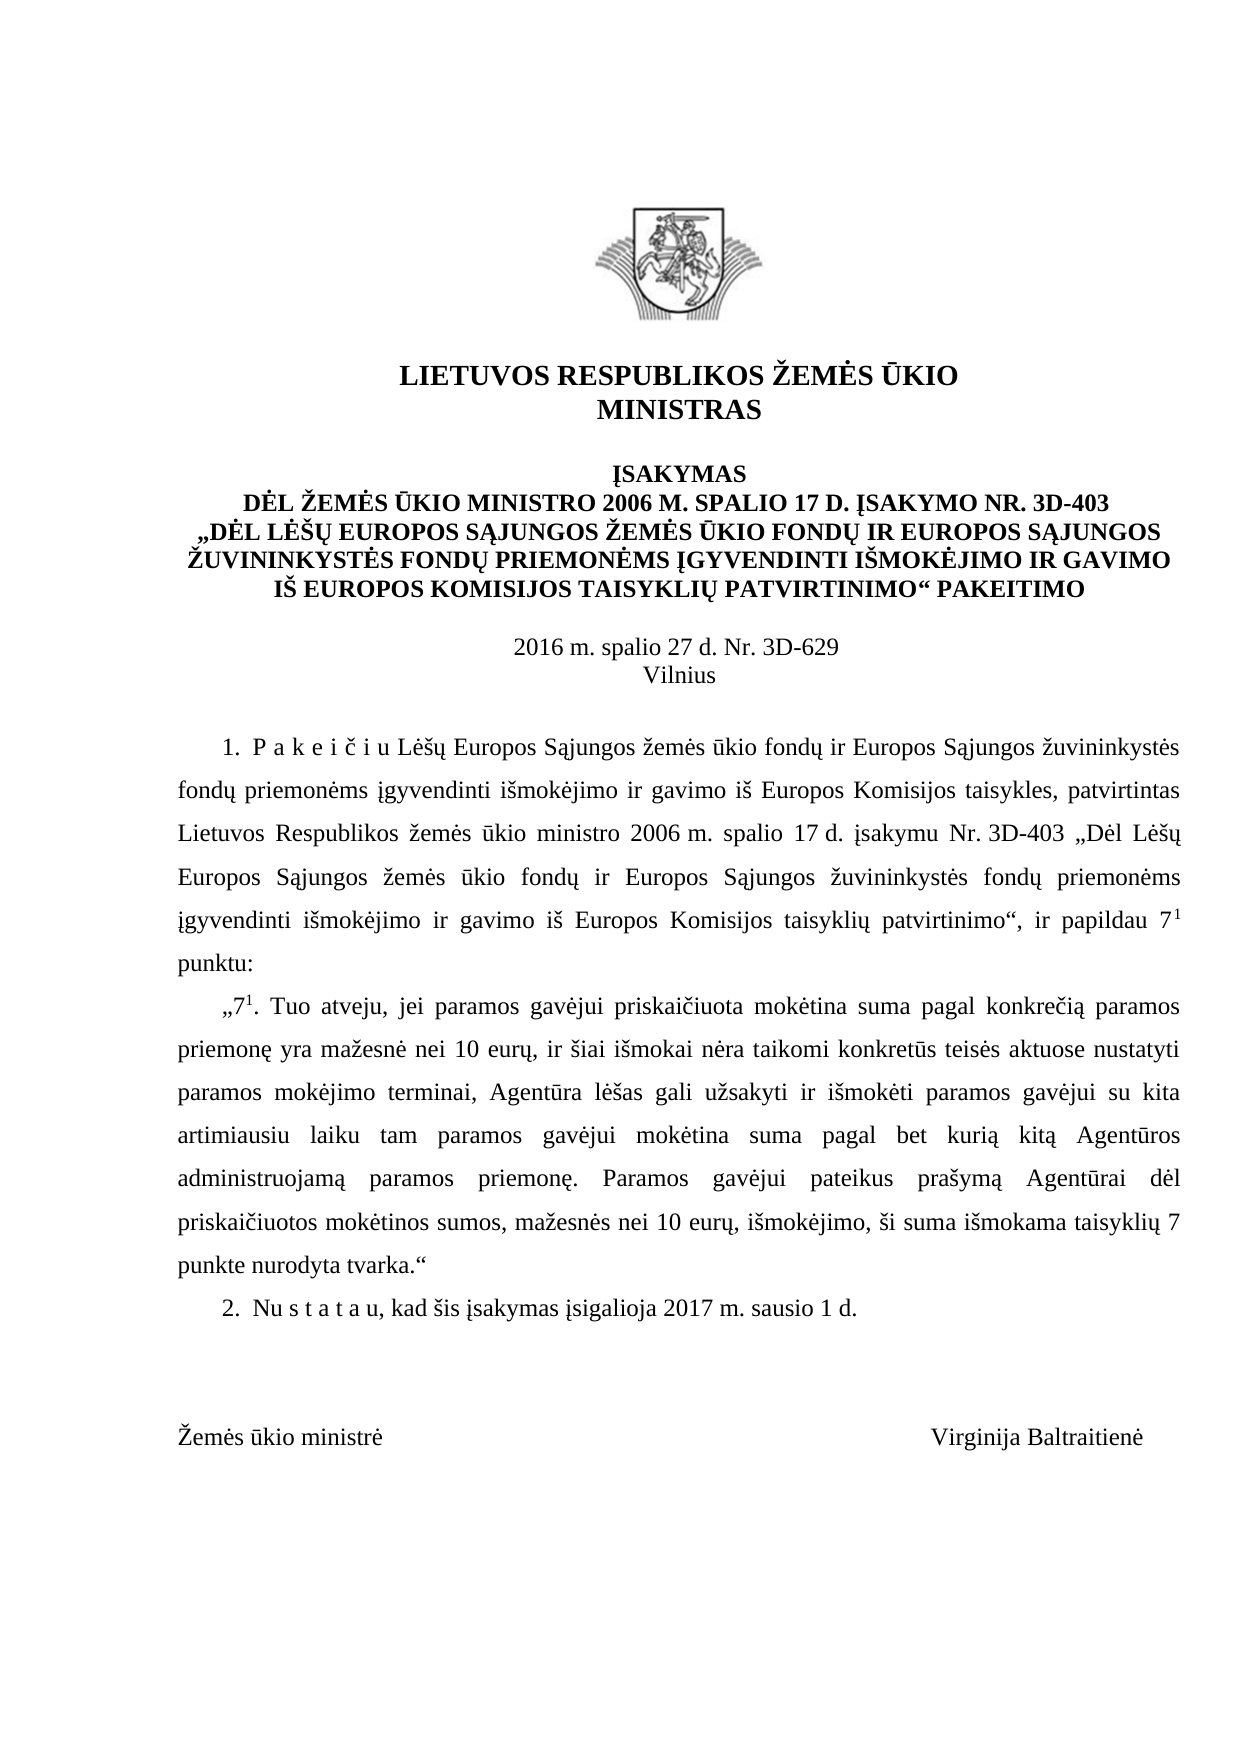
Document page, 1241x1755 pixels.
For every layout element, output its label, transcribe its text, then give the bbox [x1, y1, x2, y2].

text LIETUVOS RESPUBLIKOS ŽEMĖS ŪKIO [177, 358, 1181, 392]
text ĮSAKYMAS [177, 459, 1181, 488]
text MINISTRAS [177, 392, 1181, 426]
text 2016 m. spalio 27 d. Nr. 3D-629 [177, 632, 1181, 660]
text 2. Nu s t a t a u, kad šis įsakymas įsigalioja 2017 m. sausio 1 d. [177, 1293, 1181, 1322]
text „71. Tuo atveju, jei paramos gavėjui priskaičiuota mokėtina suma pagal konkrečią paramos priemonę yra mažesnė nei 10 eurų, ir šiai išmokai nėra taikomi konkretūs teisės aktuose nustatyti paramos mokėjimo terminai, Agentūra lėšas gali užsakyti ir išmokėti paramos gavėjui su kita artimiausiu laiku tam paramos gavėjui mokėtina suma pagal bet kurią kitą Agentūros administruojamą paramos priemonę. Paramos gavėjui pateikus prašymą Agentūrai dėl priskaičiuotos mokėtinos sumos, mažesnės nei 10 eurų, išmokėjimo, ši suma išmokama taisyklių 7 punkte nurodyta tvarka.“ [177, 991, 1181, 1278]
text Vilnius [177, 660, 1181, 689]
text Žemės ūkio ministrė Virginija Baltraitienė [177, 1422, 1181, 1451]
text 1. P a k e i č i u Lėšų Europos Sąjungos žemės ūkio fondų ir Europos Sąjungos žuvininkystės fondų priemonėms įgyvendinti išmokėjimo ir gavimo iš Europos Komisijos taisykles, patvirtintas Lietuvos Respublikos žemės ūkio ministro 2006 m. spalio 17 d. įsakymu Nr. 3D-403 „Dėl Lėšų Europos Sąjungos žemės ūkio fondų ir Europos Sąjungos žuvininkystės fondų priemonėms įgyvendinti išmokėjimo ir gavimo iš Europos Komisijos taisyklių patvirtinimo“, ir papildau 71 punktu: [177, 732, 1181, 977]
text „DĖL LĖŠŲ EUROPOS SĄJUNGOS ŽEMĖS ŪKIO FONDŲ IR EUROPOS SĄJUNGOS ŽUVININKYSTĖS FONDŲ PRIEMONĖMS ĮGYVENDINTI IŠMOKĖJIMO IR GAVIMO IŠ EUROPOS KOMISIJOS TAISYKLIŲ PATVIRTINIMO“ pakeitimo [177, 517, 1181, 603]
text dėl žemės ūkio ministro 2006 m. SPALIO 17 d. įsakymo nr. 3d-403 [177, 488, 1181, 517]
